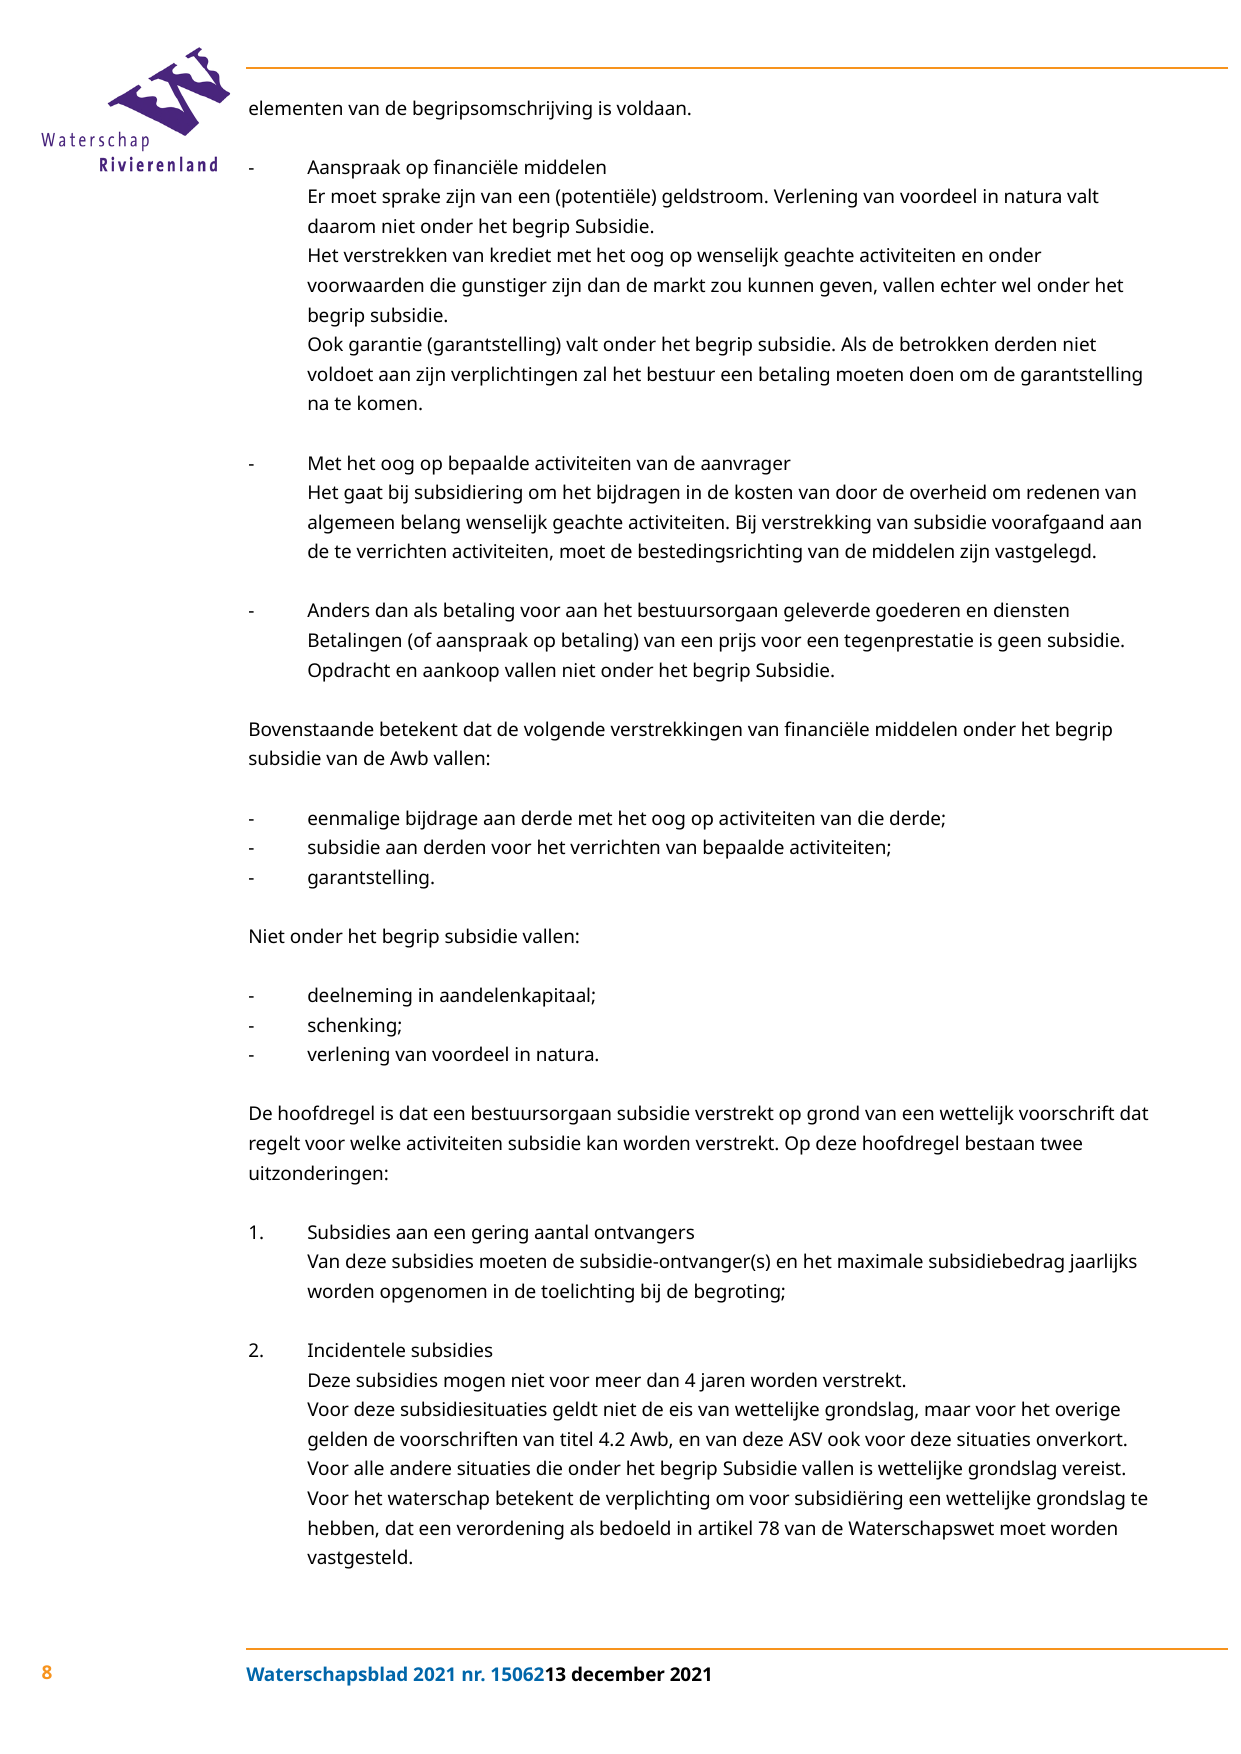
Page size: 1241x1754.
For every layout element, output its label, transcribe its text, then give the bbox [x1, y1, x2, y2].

list Voor deze subsidiesituaties geldt niet de eis van wettelijke grondslag, maar voor het overige gelden de voorschriften van titel 4.2 Awb, en van deze ASV ook voor deze situaties onverkort. [248, 1396, 1152, 1452]
text Bovenstaande betekent dat de volgende verstrekkingen van financiële middelen onder het begrip subsidie van de Awb vallen: [248, 716, 1152, 771]
list Opdracht en aankoop vallen niet onder het begrip Subsidie. [248, 657, 1152, 683]
list Incidentele subsidies [248, 1337, 1152, 1363]
list Anders dan als betaling voor aan het bestuursorgaan geleverde goederen en diensten [248, 598, 1152, 623]
list Aanspraak op financiële middelen [248, 154, 1152, 180]
list Voor alle andere situaties die onder het begrip Subsidie vallen is wettelijke grondslag vereist. Voor het waterschap betekent de verplichting om voor subsidiëring een wettelijke grondslag te hebben, dat een verordening als bedoeld in artikel 78 van de Waterschapswet moet worden vastgesteld. [248, 1456, 1152, 1570]
text De hoofdregel is dat een bestuursorgaan subsidie verstrekt op grond van een wettelijk voorschrift dat regelt voor welke activiteiten subsidie kan worden verstrekt. Op deze hoofdregel bestaan twee uitzonderingen: [248, 1101, 1152, 1186]
list Er moet sprake zijn van een (potentiële) geldstroom. Verlening van voordeel in natura valt daarom niet onder het begrip Subsidie. [248, 183, 1152, 239]
list deelneming in aandelenkapitaal; [248, 982, 1152, 1008]
list Het verstrekken van krediet met het oog op wenselijk geachte activiteiten en onder voorwaarden die gunstiger zijn dan de markt zou kunnen geven, vallen echter wel onder het begrip subsidie. [248, 243, 1152, 328]
list verlening van voordeel in natura. [248, 1041, 1152, 1067]
list Betalingen (of aanspraak op betaling) van een prijs voor een tegenprestatie is geen subsidie. [248, 627, 1152, 653]
list Met het oog op bepaalde activiteiten van de aanvrager [248, 450, 1152, 476]
list subsidie aan derden voor het verrichten van bepaalde activiteiten; [248, 834, 1152, 860]
picture [41, 47, 231, 172]
list Ook garantie (garantstelling) valt onder het begrip subsidie. Als de betrokken derden niet voldoet aan zijn verplichtingen zal het bestuur een betaling moeten doen om de garantstelling na te komen. [248, 331, 1152, 416]
list garantstelling. [248, 864, 1152, 890]
list Van deze subsidies moeten de subsidie-ontvanger(s) en het maximale subsidiebedrag jaarlijks worden opgenomen in de toelichting bij de begroting; [248, 1248, 1152, 1304]
text elementen van de begripsomschrijving is voldaan. [248, 95, 1152, 121]
text Niet onder het begrip subsidie vallen: [248, 923, 1152, 949]
list Het gaat bij subsidiering om het bijdragen in de kosten van door de overheid om redenen van algemeen belang wenselijk geachte activiteiten. Bij verstrekking van subsidie voorafgaand aan de te verrichten activiteiten, moet de bestedingsrichting van de middelen zijn vastgelegd. [248, 479, 1152, 564]
list Deze subsidies mogen niet voor meer dan 4 jaren worden verstrekt. [248, 1367, 1152, 1393]
list eenmalige bijdrage aan derde met het oog op activiteiten van die derde; [248, 805, 1152, 831]
list Subsidies aan een gering aantal ontvangers [248, 1219, 1152, 1245]
list schenking; [248, 1012, 1152, 1038]
